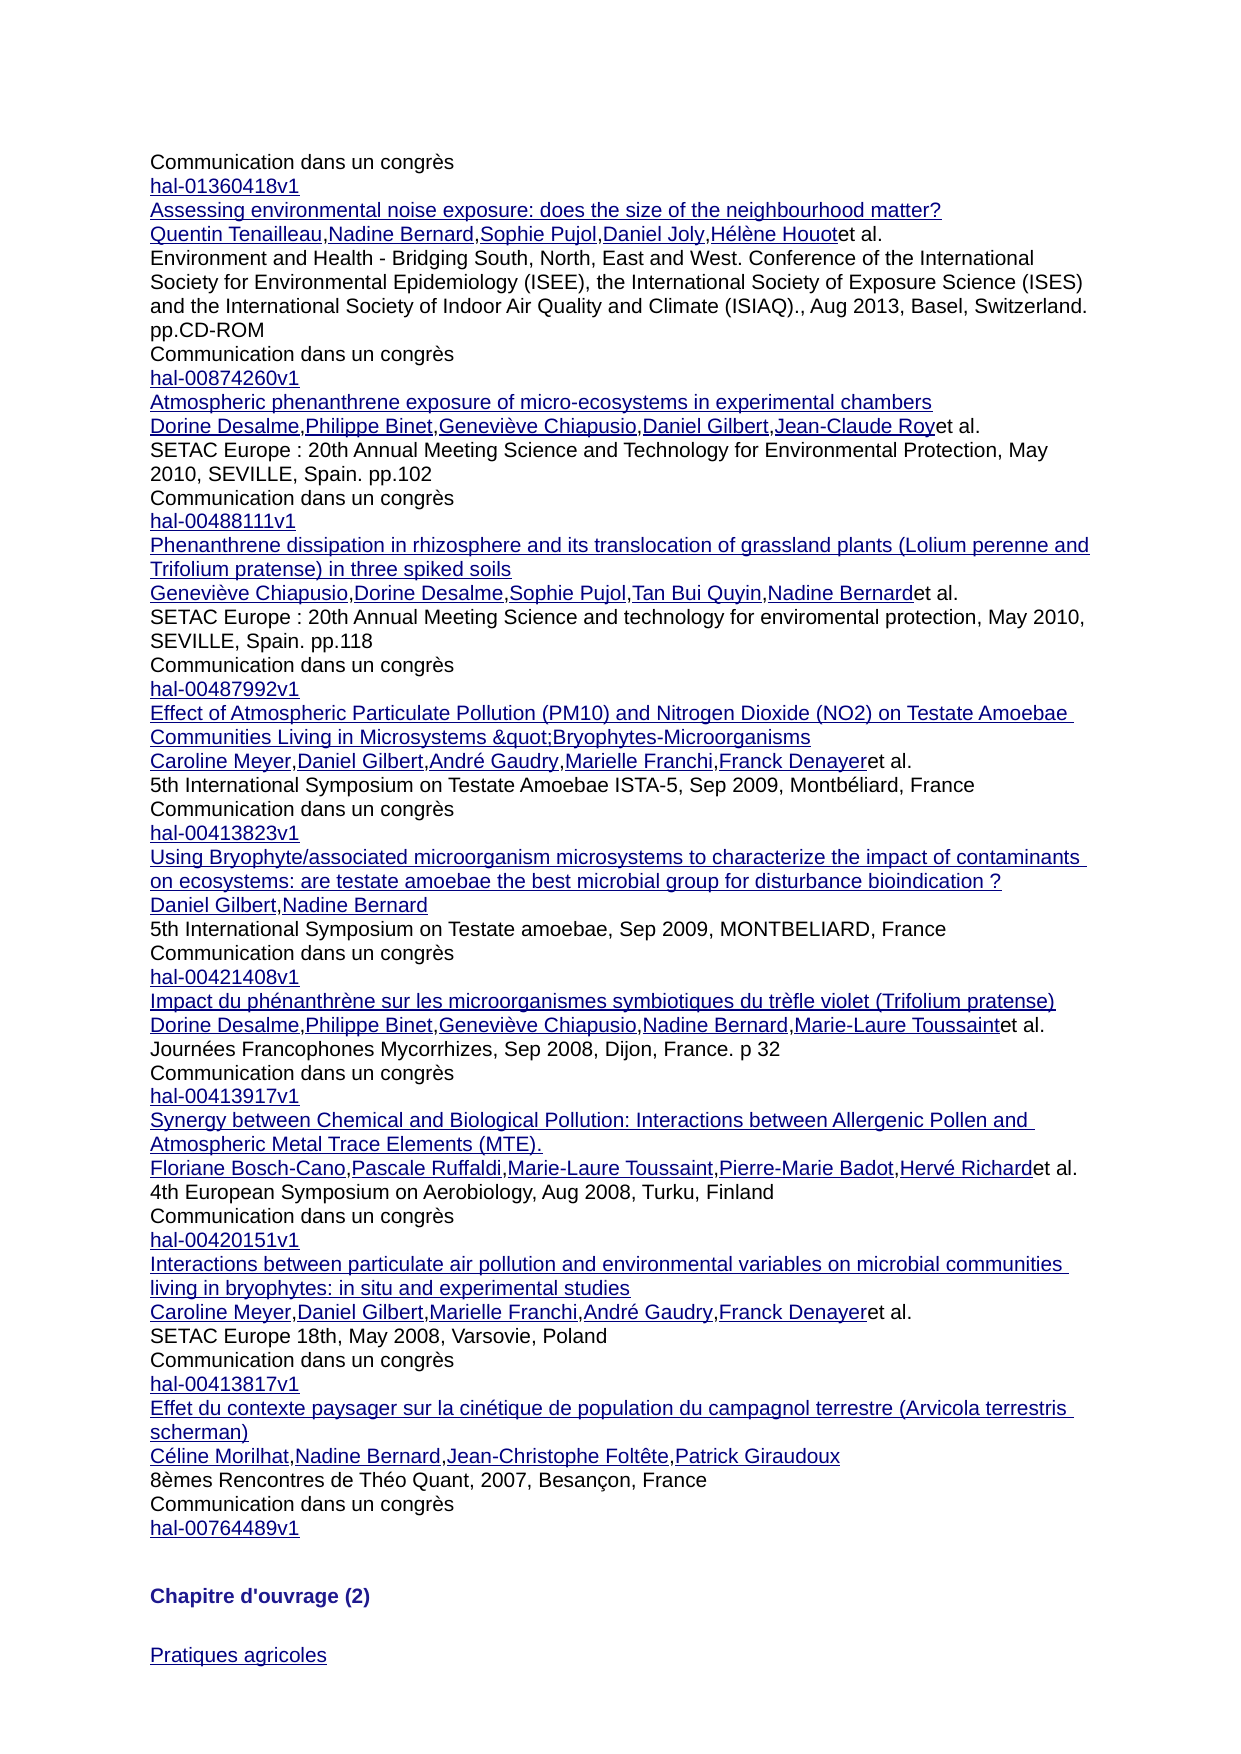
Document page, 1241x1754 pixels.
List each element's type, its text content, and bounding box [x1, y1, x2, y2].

table_cell Effet du contexte paysager sur la cinétique de population du campagnol terrestre (Arvicola terrestris scherman) Céline Morilhat,Nadine Bernard,Jean-Christophe Foltête,Patrick Giraudoux 8èmes Rencontres de Théo Quant, 2007, Besançon, France Communication dans un congrès hal-00764489v1 [150, 1396, 1090, 1539]
table_cell Synergy between Chemical and Biological Pollution: Interactions between Allergenic Pollen and Atmospheric Metal Trace Elements (MTE). Floriane Bosch-Cano,Pascale Ruffaldi,Marie-Laure Toussaint,Pierre-Marie Badot,Hervé Richardet al. 4th European Symposium on Aerobiology, Aug 2008, Turku, Finland Communication dans un congrès hal-00420151v1 [150, 1108, 1090, 1252]
table_cell Communication dans un congrès hal-01360418v1 [150, 150, 1090, 198]
subtitle Chapitre d'ouvrage (2) [150, 1584, 1090, 1608]
table_cell Phenanthrene dissipation in rhizosphere and its translocation of grassland plants (Lolium perenne and [150, 533, 1090, 554]
table_cell Interactions between particulate air pollution and environmental variables on microbial communities living in bryophytes: in situ and experimental studies Caroline Meyer,Daniel Gilbert,Marielle Franchi,André Gaudry,Franck Denayeret al. SETAC Europe 18th, May 2008, Varsovie, Poland Communication dans un congrès hal-00413817v1 [150, 1252, 1090, 1396]
table_cell Assessing environmental noise exposure: does the size of the neighbourhood matter? Quentin Tenailleau,Nadine Bernard,Sophie Pujol,Daniel Joly,Hélène Houotet al. Environment and Health - Bridging South, North, East and West. Conference of the International Society for Environmental Epidemiology (ISEE), the International Society of Exposure Science (ISES) and the International Society of Indoor Air Quality and Climate (ISIAQ)., Aug 2013, Basel, Switzerland. pp.CD-ROM Communication dans un congrès hal-00874260v1 [150, 198, 1090, 389]
table_cell Trifolium pratense) in three spiked soils Geneviève Chiapusio,Dorine Desalme,Sophie Pujol,Tan Bui Quyin,Nadine Bernardet al. SETAC Europe : 20th Annual Meeting Science and technology for enviromental protection, May 2010, SEVILLE, Spain. pp.118 Communication dans un congrès hal-00487992v1 [150, 555, 1090, 701]
table_header Pratiques agricoles [150, 1643, 1090, 1667]
table_cell Atmospheric phenanthrene exposure of micro-ecosystems in experimental chambers Dorine Desalme,Philippe Binet,Geneviève Chiapusio,Daniel Gilbert,Jean-Claude Royet al. SETAC Europe : 20th Annual Meeting Science and Technology for Environmental Protection, May 2010, SEVILLE, Spain. pp.102 Communication dans un congrès hal-00488111v1 [150, 390, 1090, 533]
table_cell Effect of Atmospheric Particulate Pollution (PM10) and Nitrogen Dioxide (NO2) on Testate Amoebae Communities Living in Microsystems &quot;Bryophytes-Microorganisms Caroline Meyer,Daniel Gilbert,André Gaudry,Marielle Franchi,Franck Denayeret al. 5th International Symposium on Testate Amoebae ISTA-5, Sep 2009, Montbéliard, France Communication dans un congrès hal-00413823v1 [150, 701, 1090, 845]
table_cell Impact du phénanthrène sur les microorganismes symbiotiques du trèfle violet (Trifolium pratense) Dorine Desalme,Philippe Binet,Geneviève Chiapusio,Nadine Bernard,Marie-Laure Toussaintet al. Journées Francophones Mycorrhizes, Sep 2008, Dijon, France. p 32 Communication dans un congrès hal-00413917v1 [150, 989, 1090, 1108]
table_cell Using Bryophyte/associated microorganism microsystems to characterize the impact of contaminants on ecosystems: are testate amoebae the best microbial group for disturbance bioindication ? Daniel Gilbert,Nadine Bernard 5th International Symposium on Testate amoebae, Sep 2009, MONTBELIARD, France Communication dans un congrès hal-00421408v1 [150, 845, 1090, 988]
